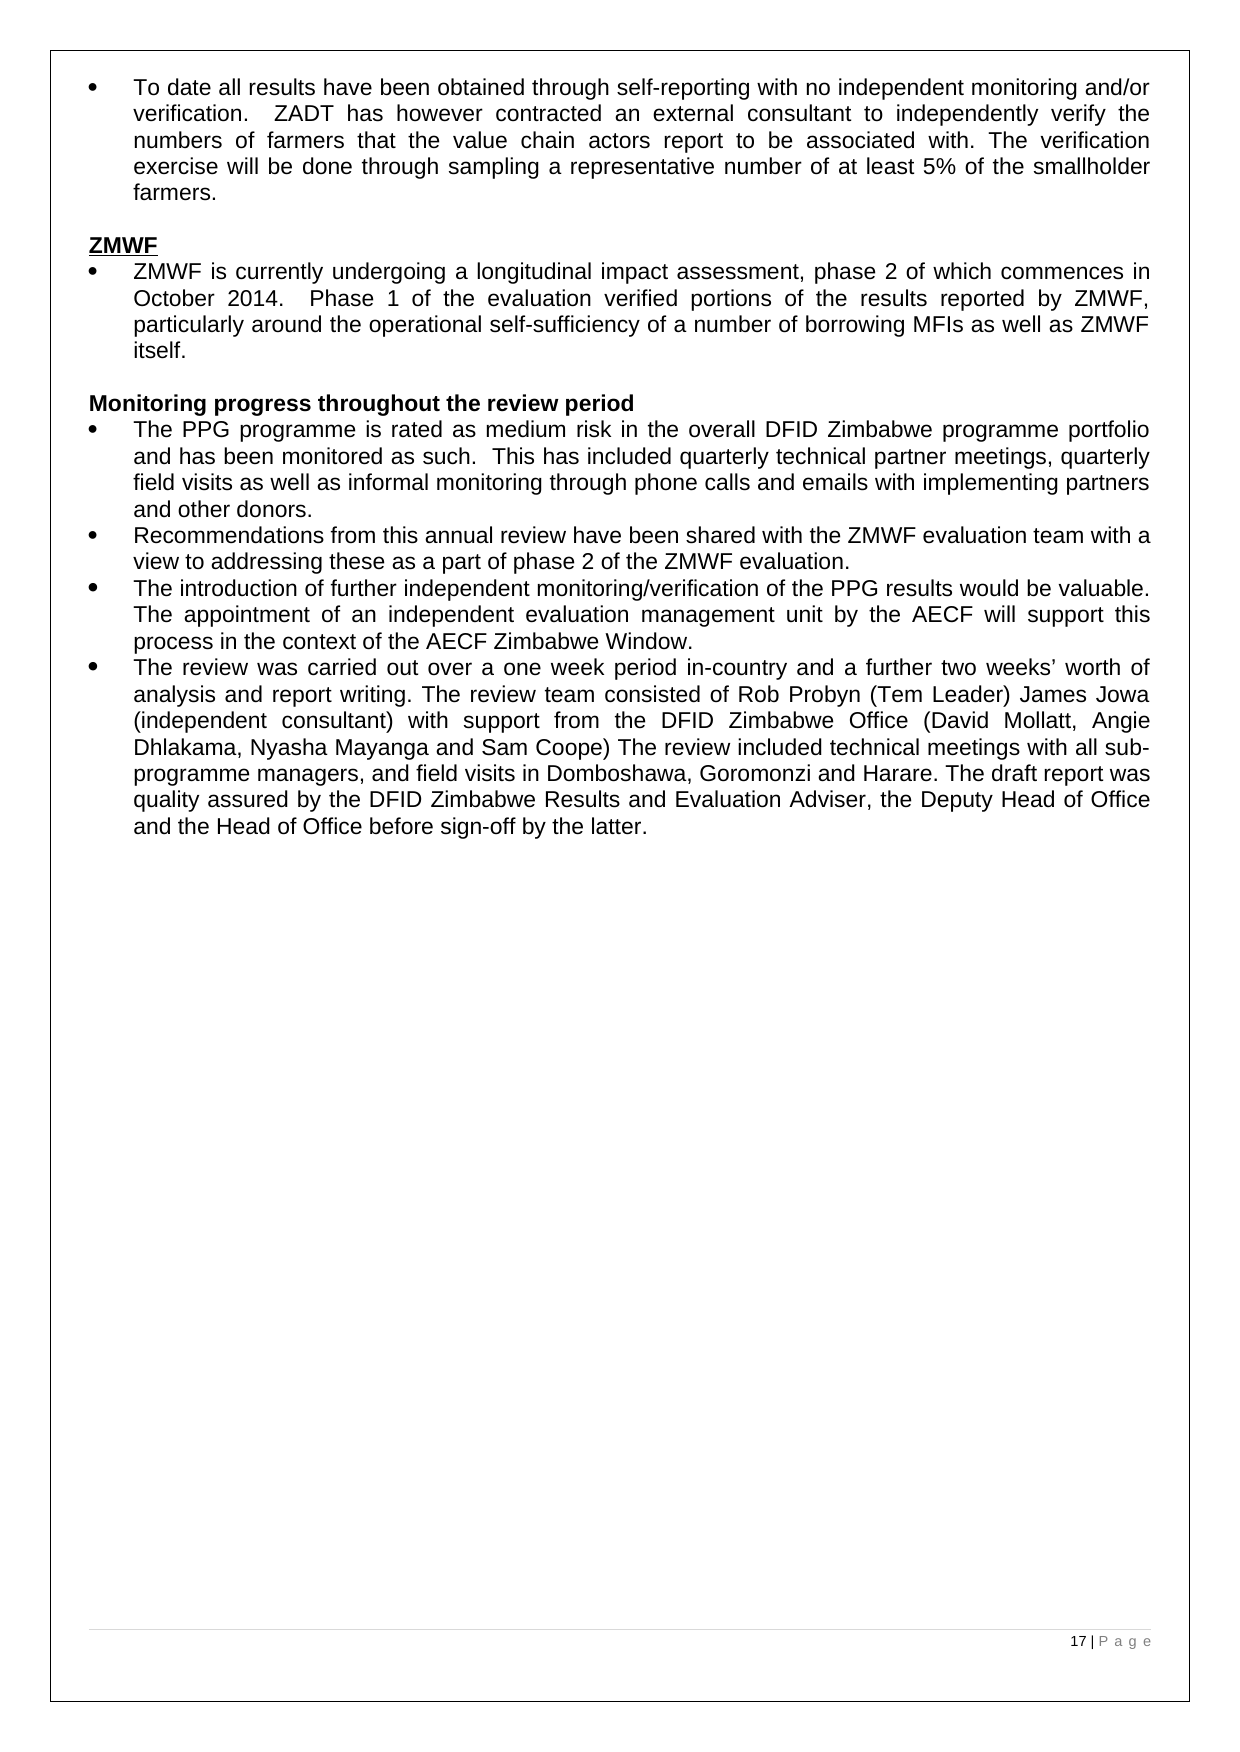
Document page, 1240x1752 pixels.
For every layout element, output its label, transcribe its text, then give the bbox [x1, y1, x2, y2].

text ZMWF [89, 232, 1151, 258]
list ZMWF is currently undergoing a longitudinal impact assessment, phase 2 of which commences in October 2014. Phase 1 of the evaluation verified portions of the results reported by ZMWF, particularly around the operational self-sufficiency of a number of borrowing MFIs as well as ZMWF itself. [89, 258, 1151, 364]
list The introduction of further independent monitoring/verification of the PPG results would be valuable. The appointment of an independent evaluation management unit by the AECF will support this process in the context of the AECF Zimbabwe Window. [89, 574, 1151, 654]
list To date all results have been obtained through self-reporting with no independent monitoring and/or verification. ZADT has however contracted an external consultant to independently verify the numbers of farmers that the value chain actors report to be associated with. The verification exercise will be done through sampling a representative number of at least 5% of the smallholder farmers. [89, 74, 1151, 206]
list The PPG programme is rated as medium risk in the overall DFID Zimbabwe programme portfolio and has been monitored as such. This has included quarterly technical partner meetings, quarterly field visits as well as informal monitoring through phone calls and emails with implementing partners and other donors. [89, 416, 1151, 522]
text Monitoring progress throughout the review period [89, 390, 1151, 416]
list The review was carried out over a one week period in-country and a further two weeks’ worth of analysis and report writing. The review team consisted of Rob Probyn (Tem Leader) James Jowa (independent consultant) with support from the DFID Zimbabwe Office (David Mollatt, Angie Dhlakama, Nyasha Mayanga and Sam Coope) The review included technical meetings with all sub-programme managers, and field visits in Domboshawa, Goromonzi and Harare. The draft report was quality assured by the DFID Zimbabwe Results and Evaluation Adviser, the Deputy Head of Office and the Head of Office before sign-off by the latter. [89, 654, 1151, 839]
list Recommendations from this annual review have been shared with the ZMWF evaluation team with a view to addressing these as a part of phase 2 of the ZMWF evaluation. [89, 522, 1151, 574]
